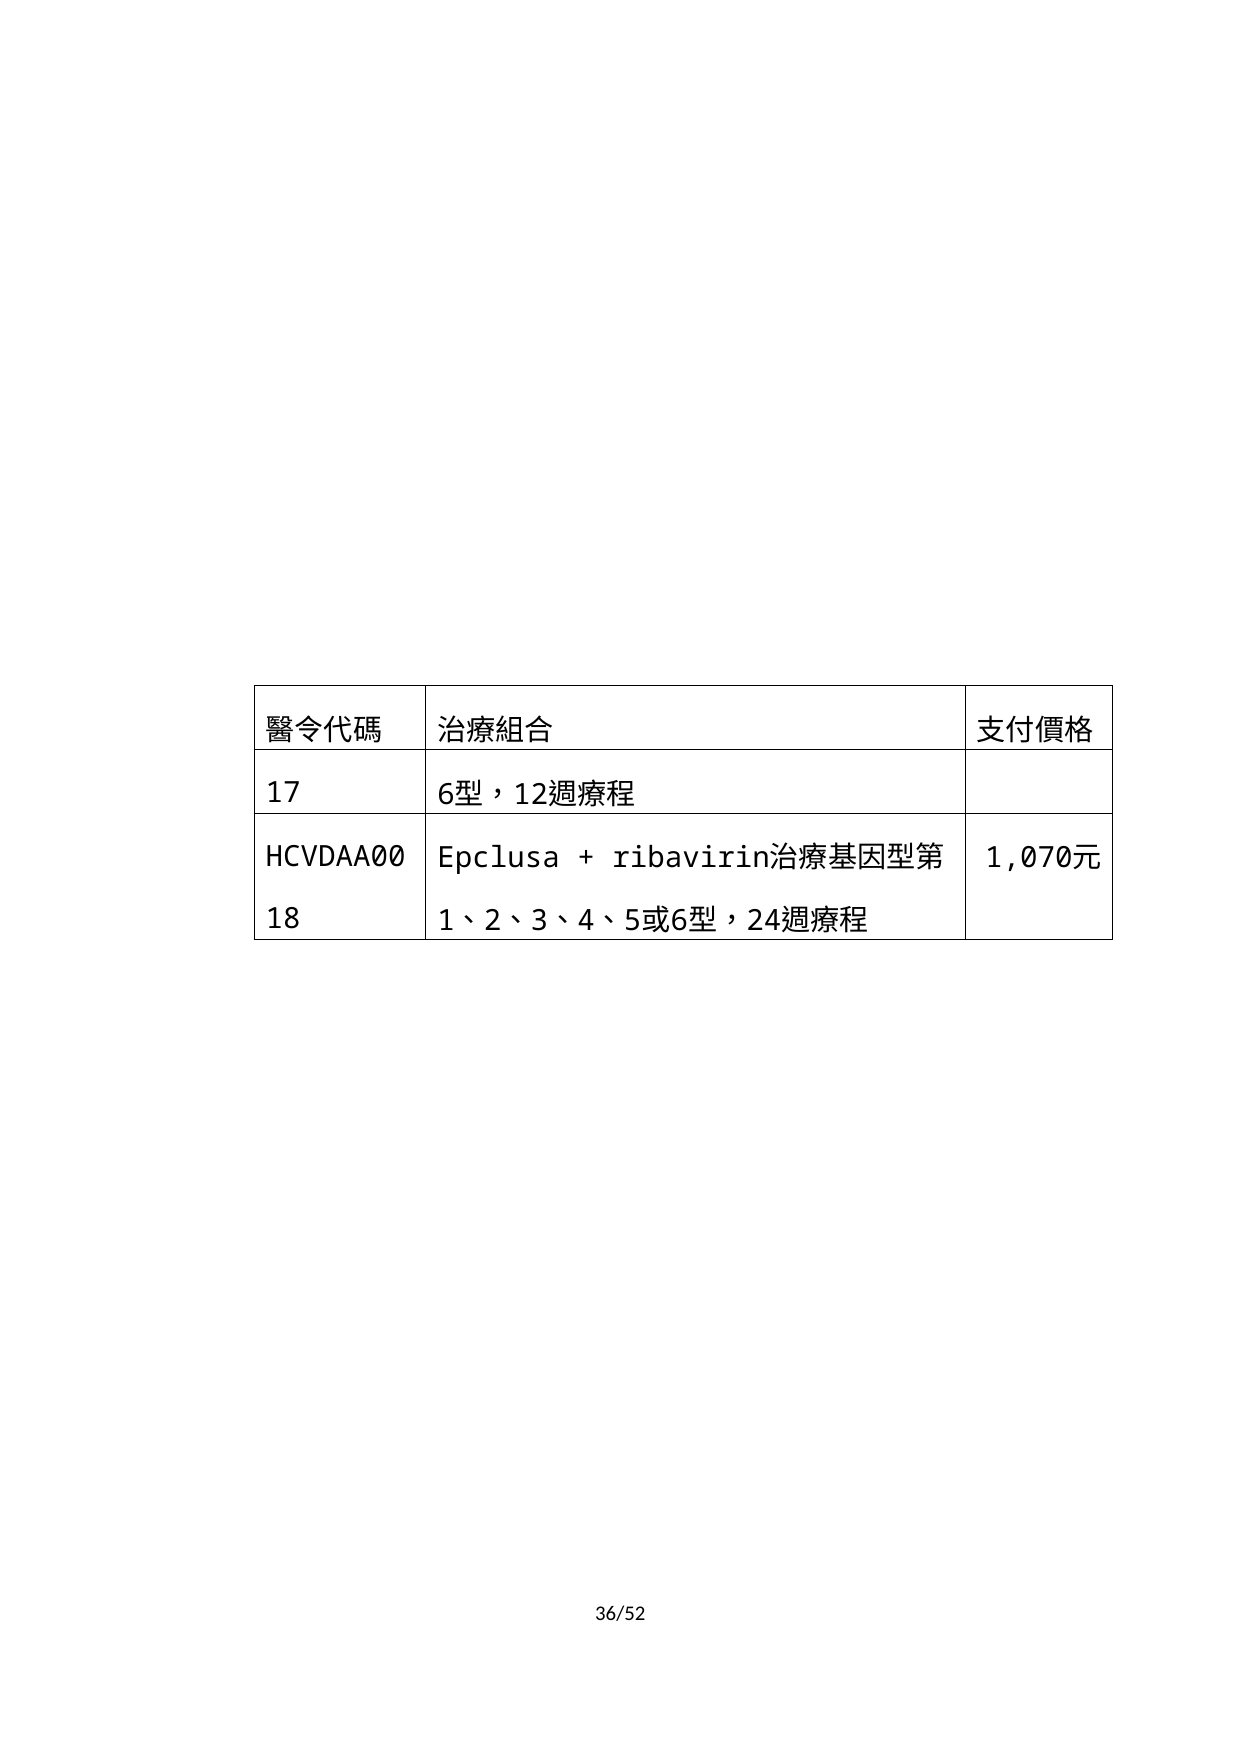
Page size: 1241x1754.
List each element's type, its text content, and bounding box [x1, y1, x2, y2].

table_cell 6型，12週療程 [426, 750, 965, 812]
table_header 治療組合 [426, 686, 965, 749]
table_cell 1,070元 [966, 814, 1112, 938]
table_cell HCVDAA0018 [255, 814, 425, 938]
table_header 支付價格 [966, 686, 1112, 749]
table_cell [966, 750, 1112, 812]
table_cell Epclusa + ribavirin治療基因型第1、2、3、4、5或6型，24週療程 [426, 814, 965, 938]
table_cell 17 [255, 750, 425, 812]
table_header 醫令代碼 [255, 686, 425, 749]
